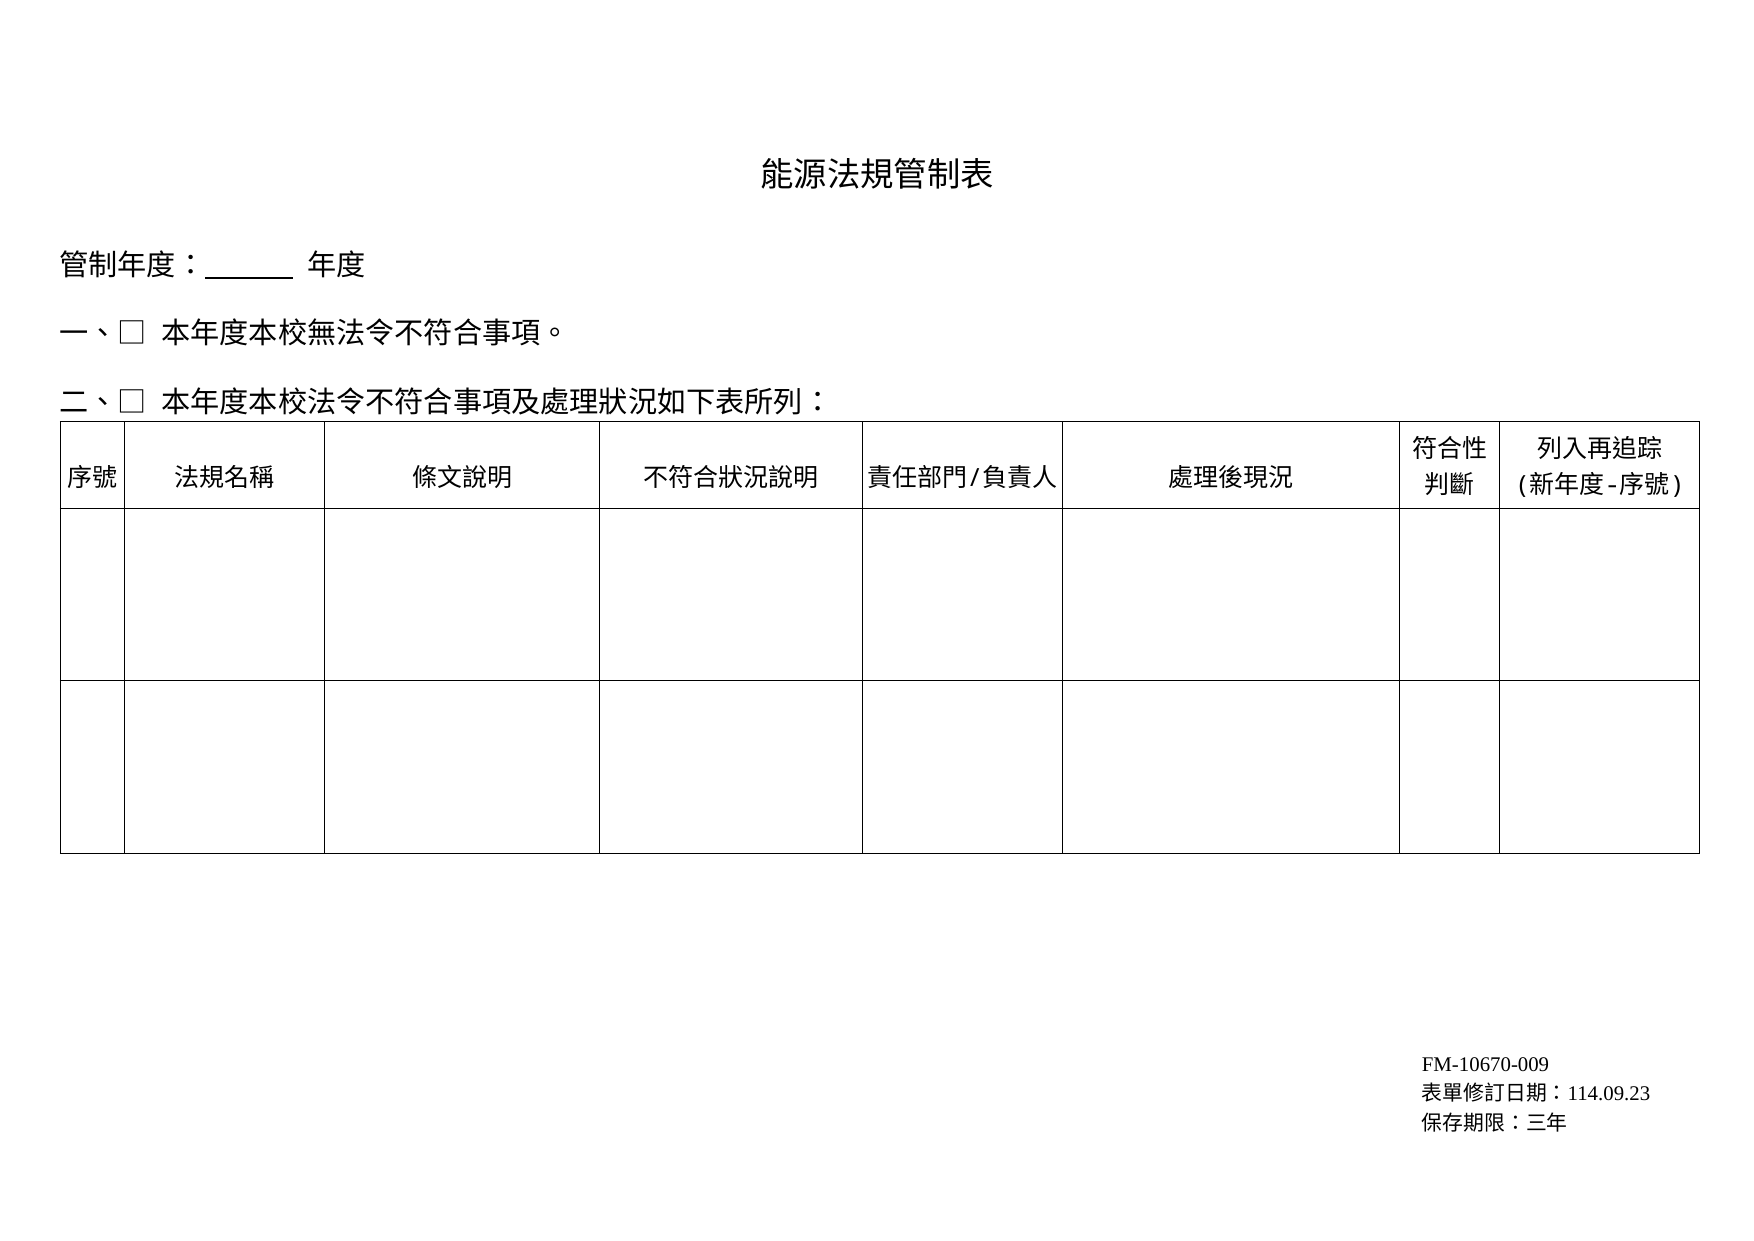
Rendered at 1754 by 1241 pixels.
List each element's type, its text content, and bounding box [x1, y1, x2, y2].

table_header 列入再追踪 (新年度-序號) [1500, 422, 1699, 507]
table_cell [1500, 509, 1699, 680]
table_cell [1400, 509, 1499, 680]
text 管制年度： 年度 [59, 233, 1695, 283]
table_header 不符合狀況說明 [600, 422, 862, 507]
table_header 條文說明 [325, 422, 599, 507]
table_cell [1063, 681, 1399, 853]
table_cell [1400, 681, 1499, 853]
table_cell [600, 681, 862, 853]
table_cell [325, 509, 599, 680]
table_cell [600, 509, 862, 680]
table_header 責任部門/負責人 [863, 422, 1062, 507]
table_cell [125, 509, 324, 680]
table_header 序號 [61, 422, 124, 507]
table_cell [61, 509, 124, 680]
text 能源法規管制表 [59, 148, 1695, 196]
table_cell [1500, 681, 1699, 853]
text 一、□ 本年度本校無法令不符合事項。 [59, 302, 1695, 352]
table_header 處理後現況 [1063, 422, 1399, 507]
text 二、□ 本年度本校法令不符合事項及處理狀況如下表所列： [59, 371, 1695, 421]
table_cell [863, 681, 1062, 853]
table_cell [325, 681, 599, 853]
table_cell [863, 509, 1062, 680]
table_cell [1063, 509, 1399, 680]
table_header 符合性 判斷 [1400, 422, 1499, 507]
table_cell [61, 681, 124, 853]
table_cell [125, 681, 324, 853]
table_header 法規名稱 [125, 422, 324, 507]
